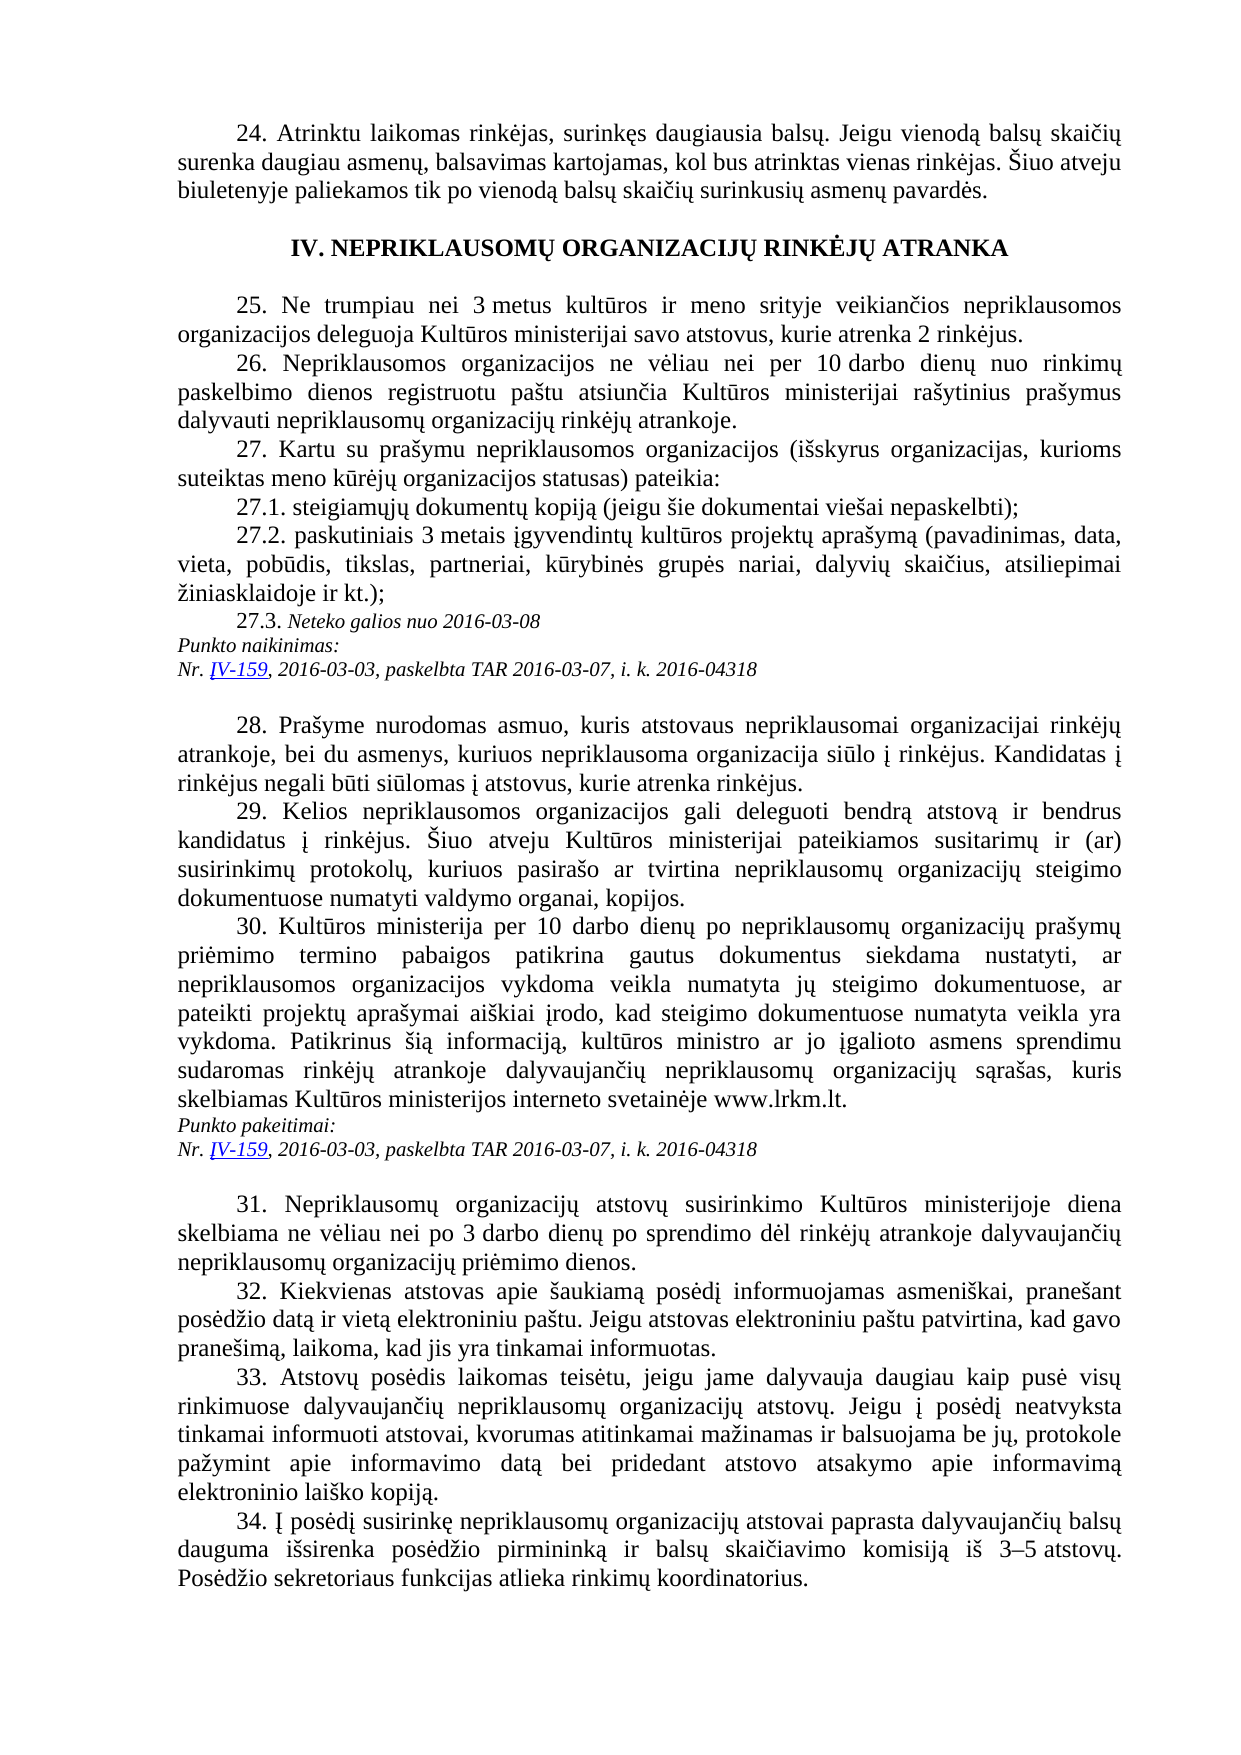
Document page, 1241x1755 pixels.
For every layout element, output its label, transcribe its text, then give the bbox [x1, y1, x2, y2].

text 27.2. paskutiniais 3 metais įgyvendintų kultūros projektų aprašymą (pavadinimas, data, vieta, pobūdis, tikslas, partneriai, kūrybinės grupės nariai, dalyvių skaičius, atsiliepimai žiniasklaidoje ir kt.); [177, 521, 1122, 607]
text 31. Nepriklausomų organizacijų atstovų susirinkimo Kultūros ministerijoje diena skelbiama ne vėliau nei po 3 darbo dienų po sprendimo dėl rinkėjų atrankoje dalyvaujančių nepriklausomų organizacijų priėmimo dienos. [177, 1189, 1122, 1276]
text 34. Į posėdį susirinkę nepriklausomų organizacijų atstovai paprasta dalyvaujančių balsų dauguma išsirenka posėdžio pirmininką ir balsų skaičiavimo komisiją iš 3–5 atstovų. Posėdžio sekretoriaus funkcijas atlieka rinkimų koordinatorius. [177, 1506, 1122, 1592]
text 30. Kultūros ministerija per 10 darbo dienų po nepriklausomų organizacijų prašymų priėmimo termino pabaigos patikrina gautus dokumentus siekdama nustatyti, ar nepriklausomos organizacijos vykdoma veikla numatyta jų steigimo dokumentuose, ar pateikti projektų aprašymai aiškiai įrodo, kad steigimo dokumentuose numatyta veikla yra vykdoma. Patikrinus šią informaciją, kultūros ministro ar jo įgalioto asmens sprendimu sudaromas rinkėjų atrankoje dalyvaujančių nepriklausomų organizacijų sąrašas, kuris skelbiamas Kultūros ministerijos interneto svetainėje www.lrkm.lt. [177, 911, 1122, 1113]
text Punkto pakeitimai: [177, 1113, 1122, 1137]
text 33. Atstovų posėdis laikomas teisėtu, jeigu jame dalyvauja daugiau kaip pusė visų rinkimuose dalyvaujančių nepriklausomų organizacijų atstovų. Jeigu į posėdį neatvyksta tinkamai informuoti atstovai, kvorumas atitinkamai mažinamas ir balsuojama be jų, protokole pažymint apie informavimo datą bei pridedant atstovo atsakymo apie informavimą elektroninio laiško kopiją. [177, 1362, 1122, 1506]
text 27.1. steigiamųjų dokumentų kopiją (jeigu šie dokumentai viešai nepaskelbti); [177, 492, 1122, 521]
text Punkto naikinimas: [177, 633, 1122, 657]
text Nr. ĮV-159, 2016-03-03, paskelbta TAR 2016-03-07, i. k. 2016-04318 [177, 1137, 1122, 1161]
text IV. NEPRIKLAUSOMŲ ORGANIZACIJŲ RINKĖJŲ ATRANKA [177, 233, 1122, 262]
text 28. Prašyme nurodomas asmuo, kuris atstovaus nepriklausomai organizacijai rinkėjų atrankoje, bei du asmenys, kuriuos nepriklausoma organizacija siūlo į rinkėjus. Kandidatas į rinkėjus negali būti siūlomas į atstovus, kurie atrenka rinkėjus. [177, 710, 1122, 796]
text 32. Kiekvienas atstovas apie šaukiamą posėdį informuojamas asmeniškai, pranešant posėdžio datą ir vietą elektroniniu paštu. Jeigu atstovas elektroniniu paštu patvirtina, kad gavo pranešimą, laikoma, kad jis yra tinkamai informuotas. [177, 1276, 1122, 1362]
text 27.3. Neteko galios nuo 2016-03-08 [177, 607, 1122, 633]
text 29. Kelios nepriklausomos organizacijos gali deleguoti bendrą atstovą ir bendrus kandidatus į rinkėjus. Šiuo atveju Kultūros ministerijai pateikiamos susitarimų ir (ar) susirinkimų protokolų, kuriuos pasirašo ar tvirtina nepriklausomų organizacijų steigimo dokumentuose numatyti valdymo organai, kopijos. [177, 796, 1122, 911]
text 27. Kartu su prašymu nepriklausomos organizacijos (išskyrus organizacijas, kurioms suteiktas meno kūrėjų organizacijos statusas) pateikia: [177, 434, 1122, 492]
text 24. Atrinktu laikomas rinkėjas, surinkęs daugiausia balsų. Jeigu vienodą balsų skaičių surenka daugiau asmenų, balsavimas kartojamas, kol bus atrinktas vienas rinkėjas. Šiuo atveju biuletenyje paliekamos tik po vienodą balsų skaičių surinkusių asmenų pavardės. [177, 118, 1122, 204]
text 25. Ne trumpiau nei 3 metus kultūros ir meno srityje veikiančios nepriklausomos organizacijos deleguoja Kultūros ministerijai savo atstovus, kurie atrenka 2 rinkėjus. [177, 291, 1122, 348]
text Nr. ĮV-159, 2016-03-03, paskelbta TAR 2016-03-07, i. k. 2016-04318 [177, 657, 1122, 681]
text 26. Nepriklausomos organizacijos ne vėliau nei per 10 darbo dienų nuo rinkimų paskelbimo dienos registruotu paštu atsiunčia Kultūros ministerijai rašytinius prašymus dalyvauti nepriklausomų organizacijų rinkėjų atrankoje. [177, 348, 1122, 434]
